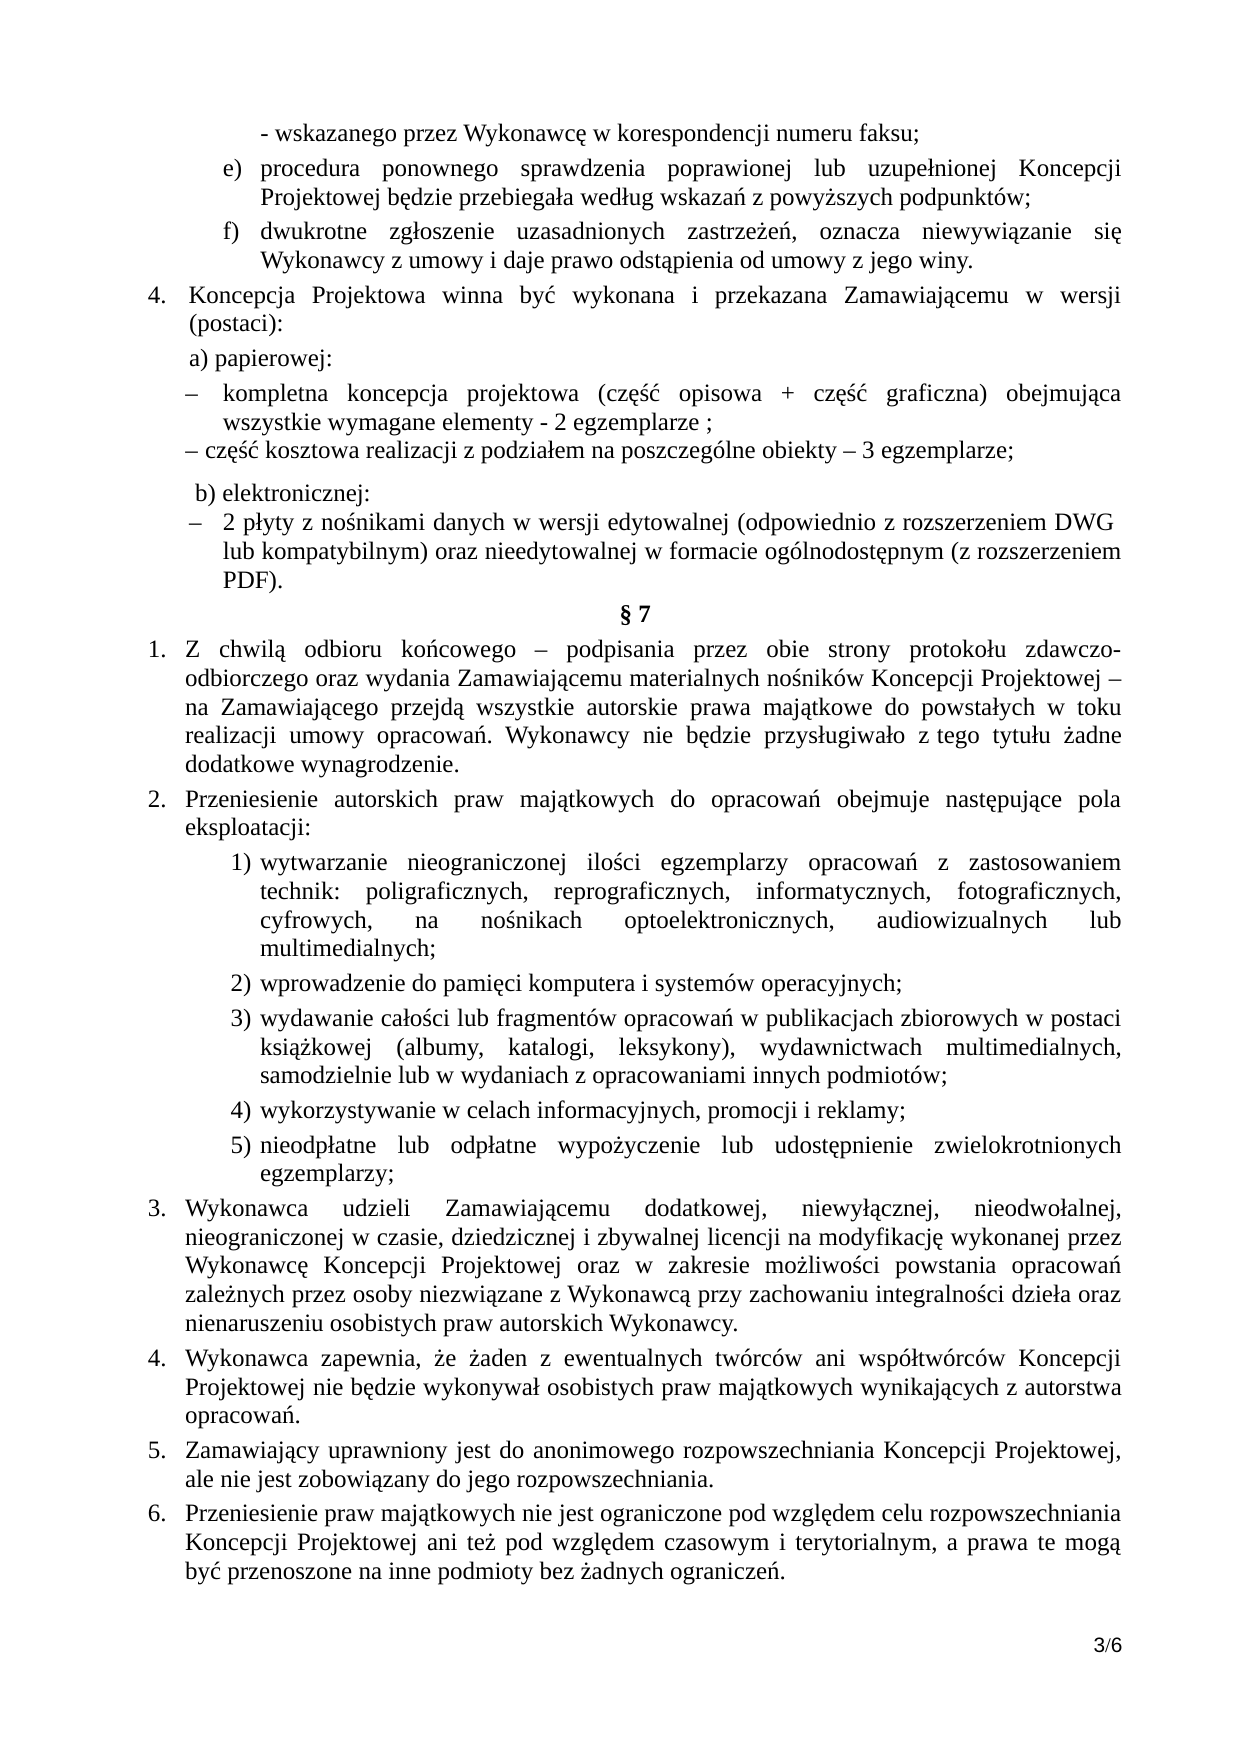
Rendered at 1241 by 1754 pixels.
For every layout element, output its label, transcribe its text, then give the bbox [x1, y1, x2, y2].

list 2 płyty z nośnikami danych w wersji edytowalnej (odpowiednio z rozszerzeniem DWG lub kompatybilnym) oraz nieedytowalnej w formacie ogólnodostępnym (z rozszerzeniem PDF). [189, 507, 1122, 593]
list Przeniesienie autorskich praw majątkowych do opracowań obejmuje następujące pola eksploatacji: [148, 784, 1122, 841]
list Przeniesienie praw majątkowych nie jest ograniczone pod względem celu rozpowszechniania Koncepcji Projektowej ani też pod względem czasowym i terytorialnym, a prawa te mogą być przenoszone na inne podmioty bez żadnych ograniczeń. [148, 1498, 1122, 1585]
list nieodpłatne lub odpłatne wypożyczenie lub udostępnienie zwielokrotnionych egzemplarzy; [230, 1130, 1122, 1187]
list wydawanie całości lub fragmentów opracowań w publikacjach zbiorowych w postaci książkowej (albumy, katalogi, leksykony), wydawnictwach multimedialnych, samodzielnie lub w wydaniach z opracowaniami innych podmiotów; [230, 1003, 1122, 1089]
text § 7 [148, 599, 1122, 628]
list procedura ponownego sprawdzenia poprawionej lub uzupełnionej Koncepcji Projektowej będzie przebiegała według wskazań z powyższych podpunktów; [223, 153, 1122, 210]
list Koncepcja Projektowa winna być wykonana i przekazana Zamawiającemu w wersji (postaci): [148, 280, 1122, 337]
list - wskazanego przez Wykonawcę w korespondencji numeru faksu; [223, 118, 1122, 147]
list wytwarzanie nieograniczonej ilości egzemplarzy opracowań z zastosowaniem technik: poligraficznych, reprograficznych, informatycznych, fotograficznych, cyfrowych, na nośnikach optoelektronicznych, audiowizualnych lub multimedialnych; [230, 847, 1122, 962]
list Wykonawca zapewnia, że żaden z ewentualnych twórców ani współtwórców Koncepcji Projektowej nie będzie wykonywał osobistych praw majątkowych wynikających z autorstwa opracowań. [148, 1343, 1122, 1429]
list wykorzystywanie w celach informacyjnych, promocji i reklamy; [230, 1095, 1122, 1124]
list dwukrotne zgłoszenie uzasadnionych zastrzeżeń, oznacza niewywiązanie się Wykonawcy z umowy i daje prawo odstąpienia od umowy z jego winy. [223, 216, 1122, 274]
list a) papierowej: [148, 343, 1122, 372]
list Z chwilą odbioru końcowego – podpisania przez obie strony protokołu zdawczo- odbiorczego oraz wydania Zamawiającemu materialnych nośników Koncepcji Projektowej – na Zamawiającego przejdą wszystkie autorskie prawa majątkowe do powstałych w toku realizacji umowy opracowań. Wykonawcy nie będzie przysługiwało z tego tytułu żadne dodatkowe wynagrodzenie. [148, 634, 1122, 778]
list część kosztowa realizacji z podziałem na poszczególne obiekty – 3 egzemplarze; [185, 435, 1122, 464]
list wprowadzenie do pamięci komputera i systemów operacyjnych; [230, 968, 1122, 997]
list b) elektronicznej: [159, 478, 1122, 507]
list Zamawiający uprawniony jest do anonimowego rozpowszechniania Koncepcji Projektowej, ale nie jest zobowiązany do jego rozpowszechniania. [148, 1435, 1122, 1492]
list Wykonawca udzieli Zamawiającemu dodatkowej, niewyłącznej, nieodwołalnej, nieograniczonej w czasie, dziedzicznej i zbywalnej licencji na modyfikację wykonanej przez Wykonawcę Koncepcji Projektowej oraz w zakresie możliwości powstania opracowań zależnych przez osoby niezwiązane z Wykonawcą przy zachowaniu integralności dzieła oraz nienaruszeniu osobistych praw autorskich Wykonawcy. [148, 1193, 1122, 1337]
list kompletna koncepcja projektowa (część opisowa + część graficzna) obejmująca wszystkie wymagane elementy - 2 egzemplarze ; [185, 378, 1122, 435]
